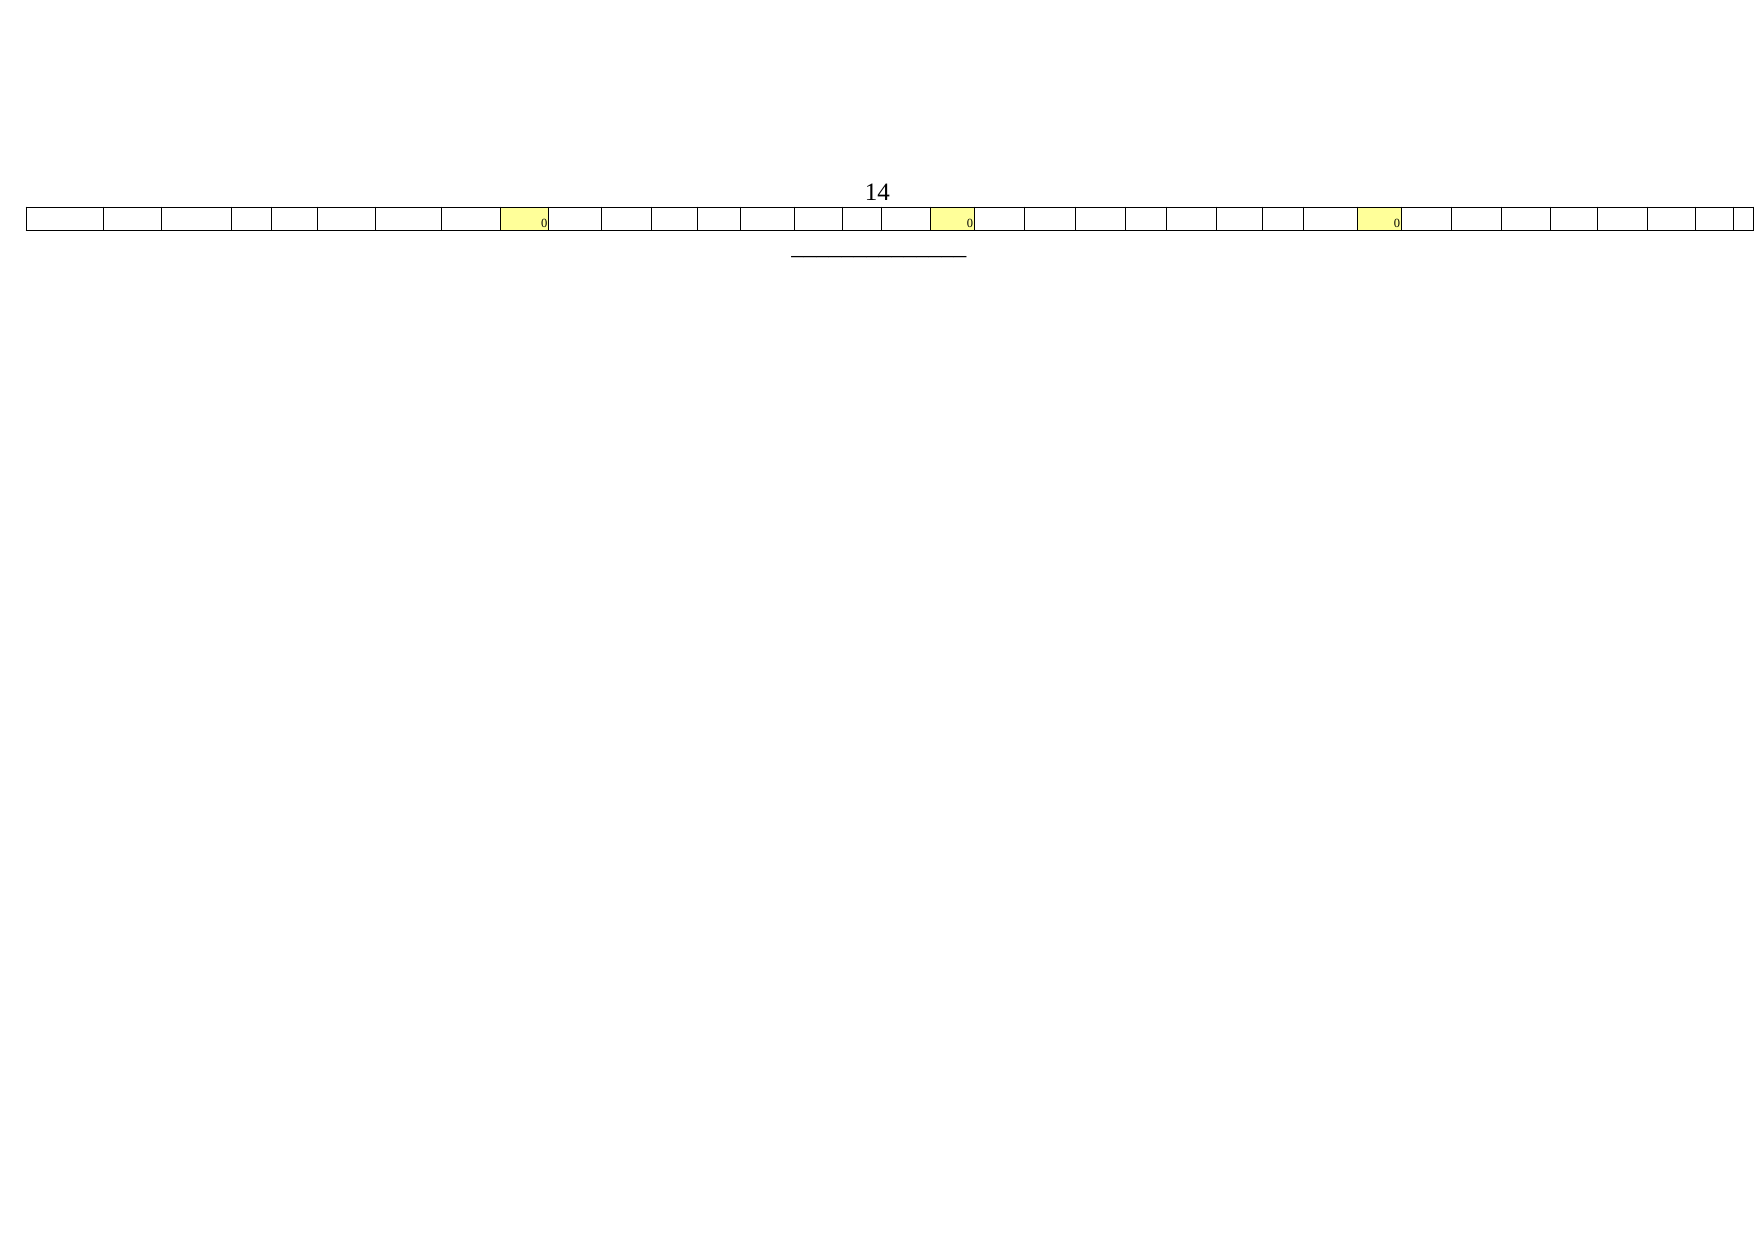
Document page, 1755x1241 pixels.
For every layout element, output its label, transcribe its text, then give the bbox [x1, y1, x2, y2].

table_cell [698, 208, 740, 230]
table_cell [1263, 208, 1303, 230]
table_cell [843, 208, 881, 230]
table_cell 0 [501, 208, 548, 230]
table_cell [1452, 208, 1501, 230]
table_cell [442, 208, 500, 230]
table_cell [1167, 208, 1216, 230]
table_cell [1025, 208, 1075, 230]
table_cell [1076, 208, 1125, 230]
table_cell [318, 208, 375, 230]
table_cell [162, 208, 231, 230]
table_cell [376, 208, 441, 230]
table_cell [1734, 208, 1753, 230]
table_cell [652, 208, 697, 230]
table_cell [741, 208, 794, 230]
table_cell [882, 208, 930, 230]
table_cell [1217, 208, 1262, 230]
table_cell [602, 208, 651, 230]
table_cell [1696, 208, 1733, 230]
text ______________ [118, 231, 1636, 260]
table_cell [1648, 208, 1695, 230]
table_cell 0 [931, 208, 974, 230]
table_cell [232, 208, 271, 230]
table_cell [1402, 208, 1451, 230]
table_cell [549, 208, 601, 230]
table_cell [104, 208, 161, 230]
table_cell [27, 208, 103, 230]
table_cell 0 [1358, 208, 1401, 230]
table_cell [795, 208, 842, 230]
table_cell [272, 208, 317, 230]
table_cell [1598, 208, 1647, 230]
table_cell [1502, 208, 1550, 230]
table_cell [1304, 208, 1357, 230]
table_cell [1551, 208, 1597, 230]
table_cell [1126, 208, 1166, 230]
table_cell [975, 208, 1024, 230]
